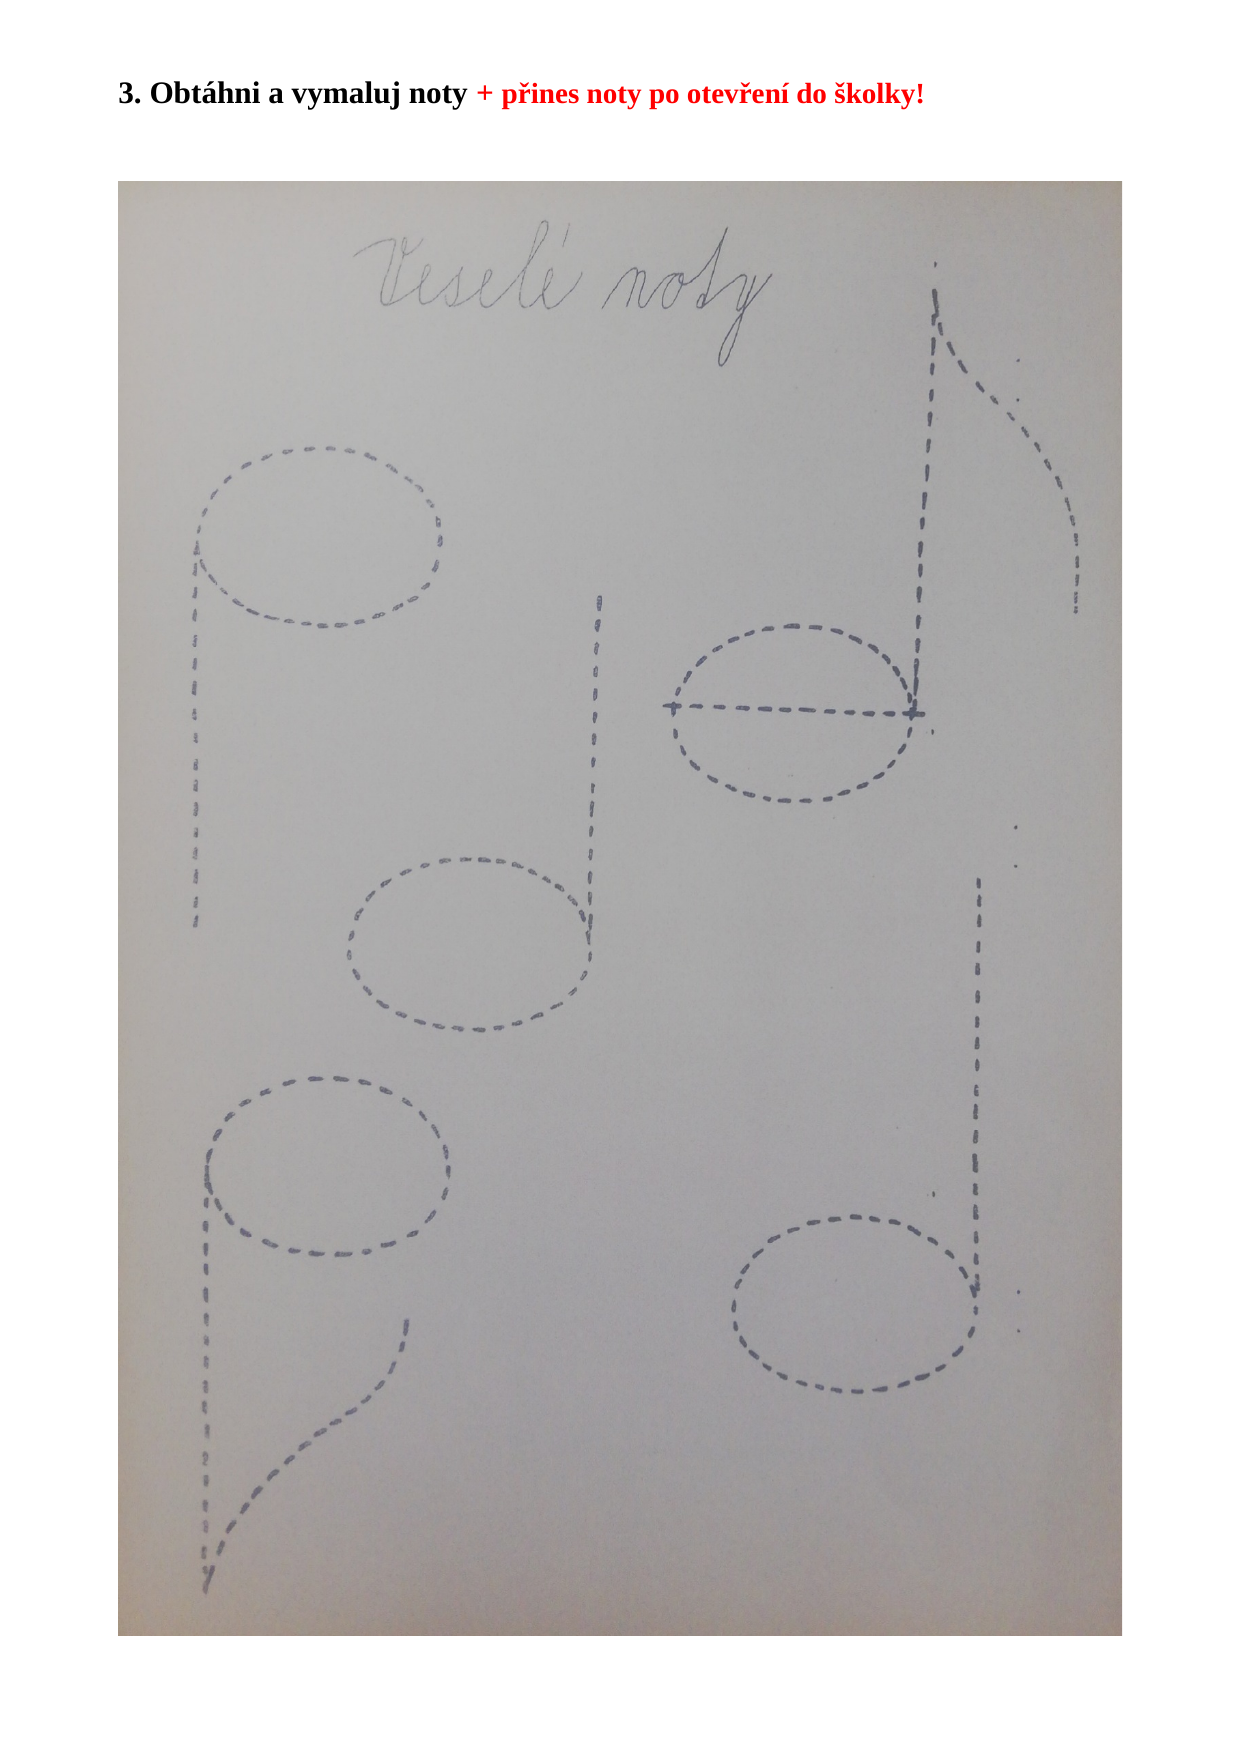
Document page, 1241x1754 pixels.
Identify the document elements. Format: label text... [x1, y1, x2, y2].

text 3. Obtáhni a vymaluj noty + přines noty po otevření do školky! [118, 74, 1122, 110]
